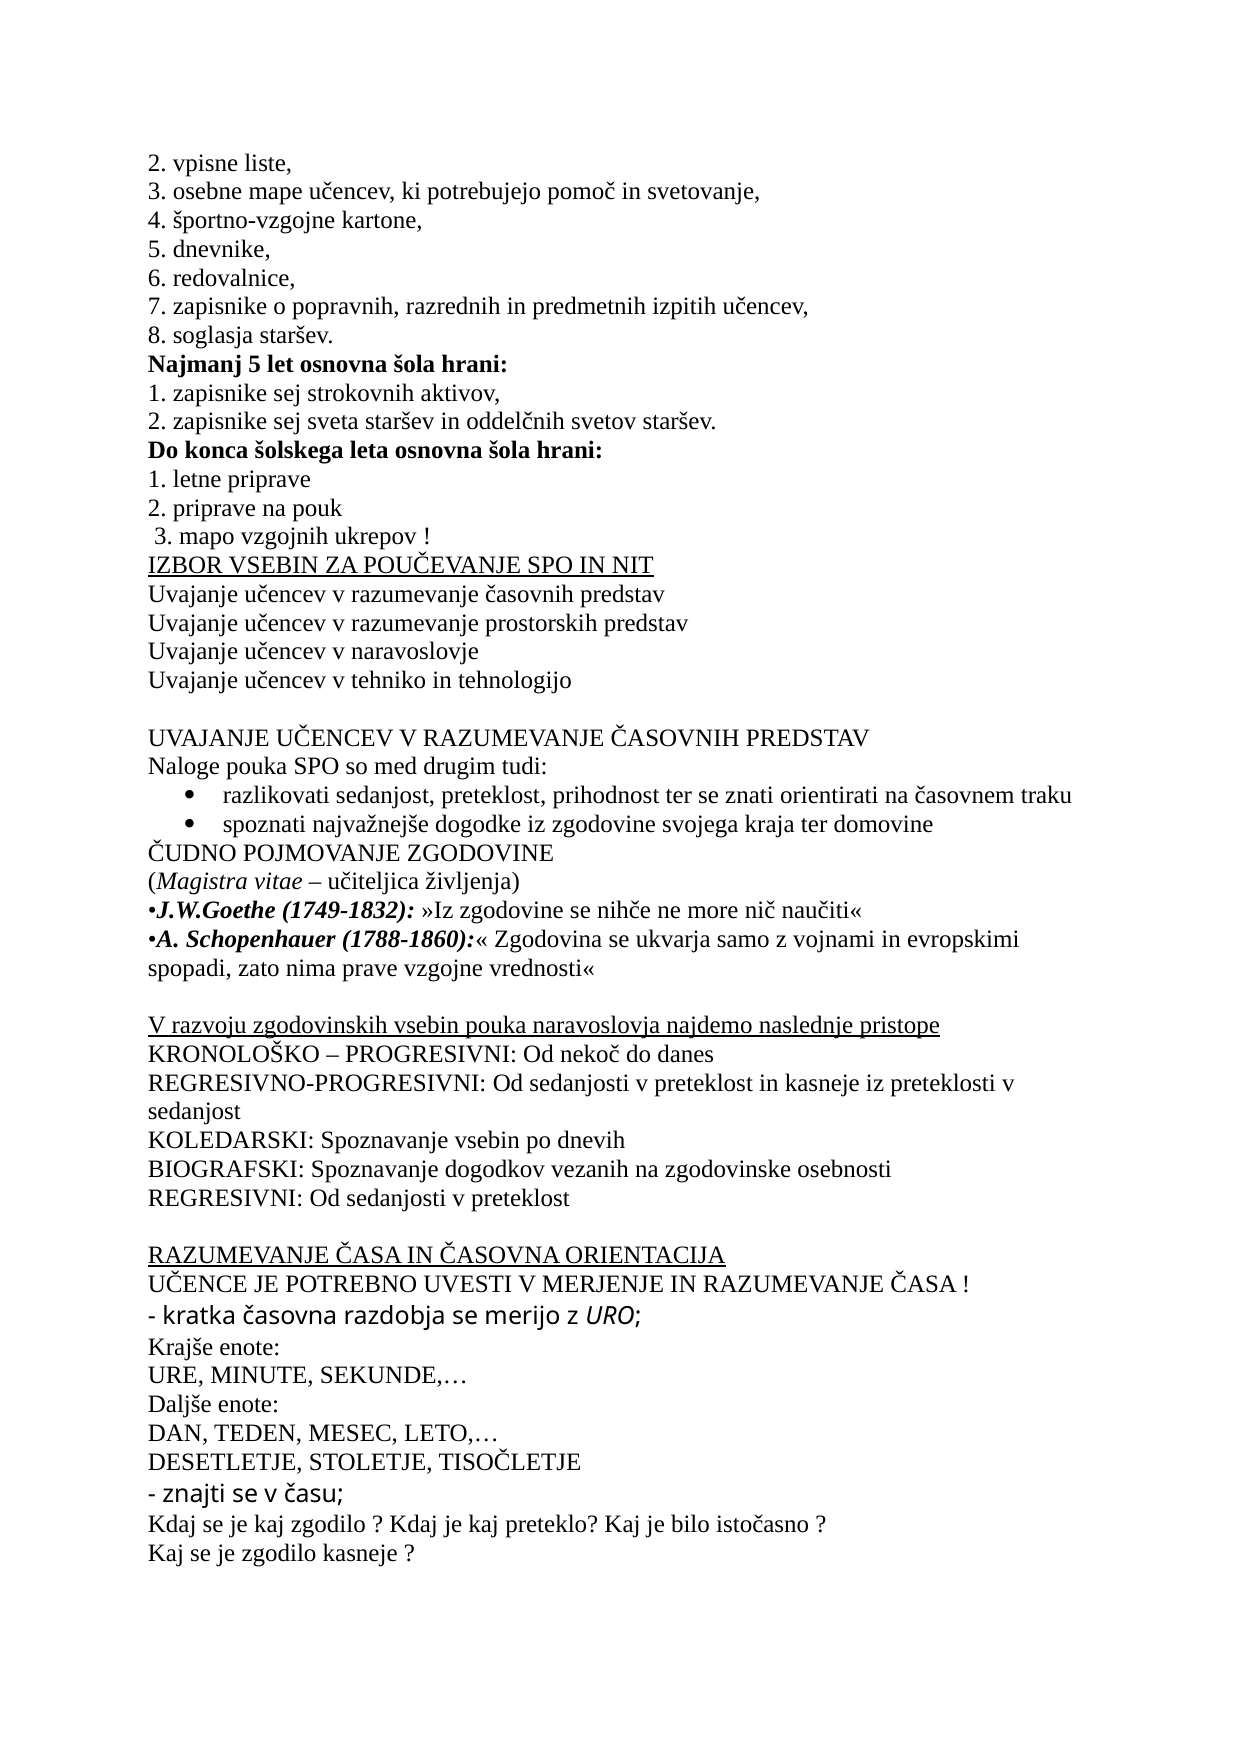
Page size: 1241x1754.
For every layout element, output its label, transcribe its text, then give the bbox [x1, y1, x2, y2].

text IZBOR VSEBIN ZA POUČEVANJE SPO IN NIT [148, 550, 1093, 579]
text Kaj se je zgodilo kasneje ? [148, 1538, 1093, 1567]
text •J.W.Goethe (1749-1832): »Iz zgodovine se nihče ne more nič naučiti« [148, 895, 1093, 924]
text 1. letne priprave [148, 464, 1093, 493]
text REGRESIVNO-PROGRESIVNI: Od sedanjosti v preteklost in kasneje iz preteklosti v sedanjost [148, 1068, 1093, 1125]
text •A. Schopenhauer (1788-1860):« Zgodovina se ukvarja samo z vojnami in evropskimi spopadi, zato nima prave vzgojne vrednosti« [148, 924, 1093, 981]
text Uvajanje učencev v tehniko in tehnologijo [148, 665, 1093, 694]
text (Magistra vitae – učiteljica življenja) [148, 866, 1093, 895]
text DESETLETJE, STOLETJE, TISOČLETJE [148, 1447, 1093, 1475]
text KRONOLOŠKO – PROGRESIVNI: Od nekoč do danes [148, 1039, 1093, 1068]
text 4. športno-vzgojne kartone, [148, 205, 1093, 234]
text URE, MINUTE, SEKUNDE,… [148, 1360, 1093, 1389]
text 6. redovalnice, [148, 263, 1093, 291]
text Daljše enote: [148, 1389, 1093, 1418]
text Naloge pouka SPO so med drugim tudi: [148, 751, 1093, 780]
text - znajti se v času; [148, 1475, 1093, 1509]
text - kratka časovna razdobja se merijo z URO; [148, 1298, 1093, 1332]
text REGRESIVNI: Od sedanjosti v preteklost [148, 1183, 1093, 1211]
text UVAJANJE UČENCEV V RAZUMEVANJE ČASOVNIH PREDSTAV [148, 723, 1093, 751]
text 5. dnevnike, [148, 234, 1093, 263]
text UČENCE JE POTREBNO UVESTI V MERJENJE IN RAZUMEVANJE ČASA ! [148, 1269, 1093, 1298]
text 2. priprave na pouk [148, 493, 1093, 521]
text 2. vpisne liste, [148, 148, 1093, 176]
text V razvoju zgodovinskih vsebin pouka naravoslovja najdemo naslednje pristope [148, 1010, 1093, 1039]
text Uvajanje učencev v razumevanje prostorskih predstav [148, 608, 1093, 636]
text 3. osebne mape učencev, ki potrebujejo pomoč in svetovanje, [148, 176, 1093, 205]
list razlikovati sedanjost, preteklost, prihodnost ter se znati orientirati na časovnem traku [185, 780, 1093, 809]
text Uvajanje učencev v naravoslovje [148, 636, 1093, 665]
text 2. zapisnike sej sveta staršev in oddelčnih svetov staršev. [148, 406, 1093, 435]
text Kdaj se je kaj zgodilo ? Kdaj je kaj preteklo? Kaj je bilo istočasno ? [148, 1509, 1093, 1538]
text Do konca šolskega leta osnovna šola hrani: [148, 435, 1093, 464]
text Najmanj 5 let osnovna šola hrani: [148, 349, 1093, 378]
text DAN, TEDEN, MESEC, LETO,… [148, 1418, 1093, 1447]
text 8. soglasja staršev. [148, 320, 1093, 349]
text KOLEDARSKI: Spoznavanje vsebin po dnevih [148, 1125, 1093, 1154]
text RAZUMEVANJE ČASA IN ČASOVNA ORIENTACIJA [148, 1240, 1093, 1269]
list spoznati najvažnejše dogodke iz zgodovine svojega kraja ter domovine [185, 809, 1093, 838]
text 7. zapisnike o popravnih, razrednih in predmetnih izpitih učencev, [148, 291, 1093, 320]
text Uvajanje učencev v razumevanje časovnih predstav [148, 579, 1093, 608]
text ČUDNO POJMOVANJE ZGODOVINE [148, 838, 1093, 866]
text 3. mapo vzgojnih ukrepov ! [148, 521, 1093, 550]
text BIOGRAFSKI: Spoznavanje dogodkov vezanih na zgodovinske osebnosti [148, 1154, 1093, 1183]
text 1. zapisnike sej strokovnih aktivov, [148, 378, 1093, 406]
text Krajše enote: [148, 1332, 1093, 1360]
